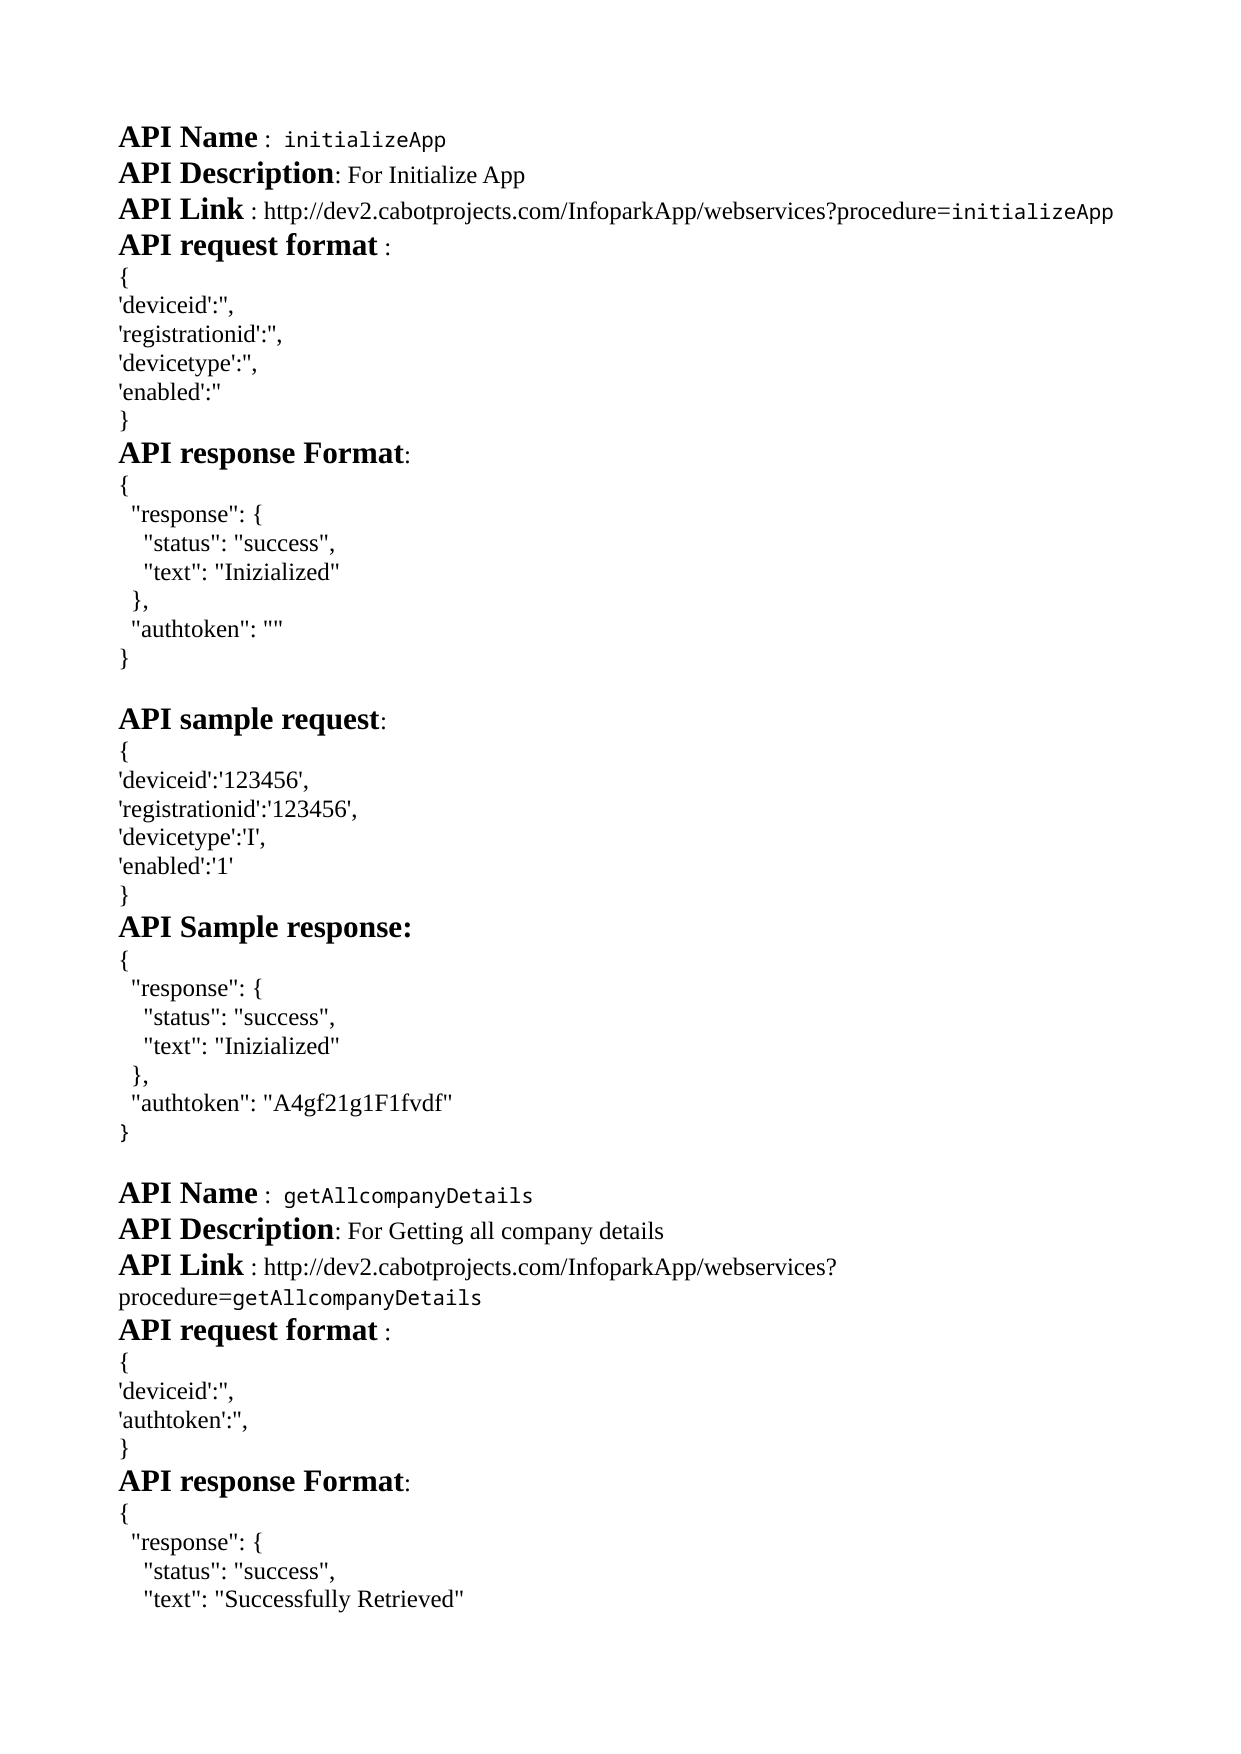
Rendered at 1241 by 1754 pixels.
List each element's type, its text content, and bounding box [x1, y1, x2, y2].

text API request format : [118, 1311, 1122, 1347]
text }, [118, 1060, 1122, 1088]
text { [118, 470, 1122, 499]
text 'devicetype':'I', [118, 822, 1122, 851]
text } [118, 643, 1122, 672]
text "text": "Inizialized" [118, 557, 1122, 585]
text { [118, 736, 1122, 765]
text "status": "success", [118, 1002, 1122, 1031]
text { [118, 1347, 1122, 1376]
text { [118, 1498, 1122, 1527]
text } [118, 880, 1122, 909]
text "response": { [118, 499, 1122, 528]
text { [118, 262, 1122, 291]
text API Name : getAllcompanyDetails [118, 1174, 1122, 1210]
text { [118, 945, 1122, 973]
text API Name : initializeApp [118, 118, 1122, 154]
text "response": { [118, 1527, 1122, 1556]
text API sample request: [118, 700, 1122, 736]
text 'authtoken':'', [118, 1405, 1122, 1433]
text 'devicetype':'', [118, 348, 1122, 377]
text API Link : http://dev2.cabotprojects.com/InfoparkApp/webservices?procedure=initializeApp [118, 190, 1122, 226]
text "authtoken": "A4gf21g1F1fvdf" [118, 1088, 1122, 1117]
text } [118, 1117, 1122, 1146]
text "authtoken": "" [118, 614, 1122, 643]
text "text": "Inizialized" [118, 1031, 1122, 1060]
text API Description: For Getting all company details [118, 1210, 1122, 1246]
text "status": "success", [118, 528, 1122, 557]
text 'enabled':'' [118, 377, 1122, 406]
text API Description: For Initialize App [118, 154, 1122, 190]
text 'registrationid':'', [118, 319, 1122, 348]
text API request format : [118, 226, 1122, 262]
text } [118, 406, 1122, 434]
text API response Format: [118, 434, 1122, 470]
text "text": "Successfully Retrieved" [118, 1584, 1122, 1613]
text 'enabled':'1' [118, 851, 1122, 880]
text }, [118, 585, 1122, 614]
text 'deviceid':'123456', [118, 765, 1122, 794]
text API response Format: [118, 1462, 1122, 1498]
text API Link : http://dev2.cabotprojects.com/InfoparkApp/webservices?procedure=getAllcompanyDetails [118, 1246, 1122, 1311]
text } [118, 1433, 1122, 1462]
text 'deviceid':'', [118, 291, 1122, 319]
text 'registrationid':'123456', [118, 794, 1122, 822]
text "response": { [118, 973, 1122, 1002]
text API Sample response: [118, 909, 1122, 945]
text "status": "success", [118, 1556, 1122, 1584]
text 'deviceid':'', [118, 1376, 1122, 1405]
